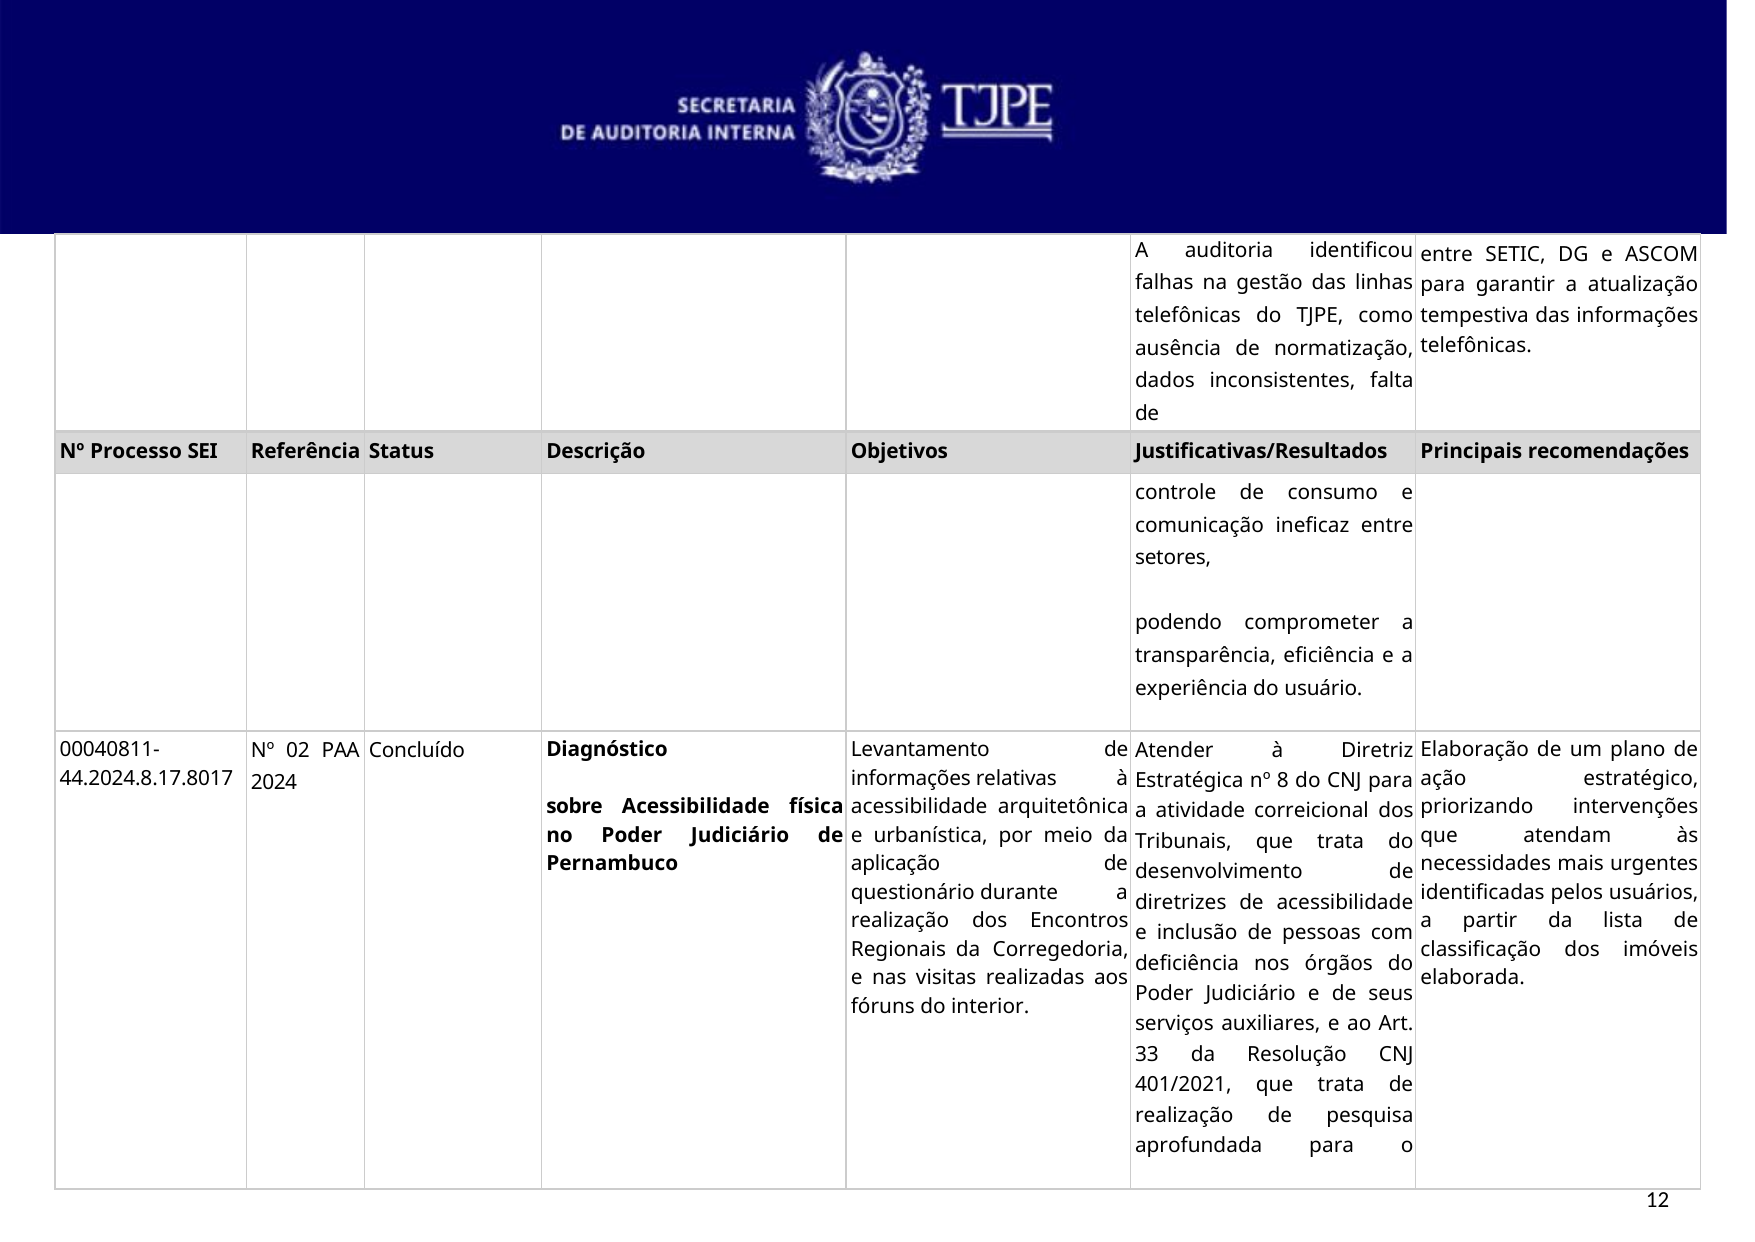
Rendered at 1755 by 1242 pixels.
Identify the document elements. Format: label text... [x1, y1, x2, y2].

table_header Justificativas/Resultados [1131, 433, 1415, 473]
table_cell Concluído [365, 732, 541, 1188]
table_header Status [365, 433, 541, 473]
table_cell [847, 235, 1130, 430]
table_cell [56, 474, 246, 730]
table_cell A auditoria identificou falhas na gestão das linhas telefônicas do TJPE, como ausência de normatização, dados inconsistentes, falta de [1131, 235, 1415, 430]
table_cell Atender à Diretriz Estratégica nº 8 do CNJ para a atividade correicional dos Tribunais, que trata do desenvolvimento de diretrizes de acessibilidade e inclusão de pessoas com deficiência nos órgãos do Poder Judiciário e de seus serviços auxiliares, e ao Art. 33 da Resolução CNJ 401/2021, que trata de realização de pesquisa aprofundada para o estabelecimento de diagnóstico sobre o nível de acessibilidade e inclusão da pessoa com deficiência nos órgãos do Poder Judiciário, abrangendo, as dimensões “acessibilidade arquitetônica e urbanística”. [1131, 732, 1415, 1188]
table_cell [247, 474, 364, 730]
table_cell [847, 474, 1130, 730]
table_cell entre SETIC, DG e ASCOM para garantir a atualização tempestiva das informações telefônicas. [1416, 235, 1700, 430]
table_cell Nº 02 PAA 2024 [247, 732, 364, 1188]
table_header Objetivos [847, 433, 1130, 473]
table_header Principais recomendações [1416, 433, 1700, 473]
table_cell [1416, 474, 1700, 730]
table_cell Elaboração de um plano de ação estratégico, priorizando intervenções que atendam às necessidades mais urgentes identificadas pelos usuários, a partir da lista de classificação dos imóveis elaborada. [1416, 732, 1700, 1188]
table_cell [247, 235, 364, 430]
table_cell Diagnóstico sobre Acessibilidade física no Poder Judiciário de Pernambuco [542, 732, 845, 1188]
table_cell 00040811- 44.2024.8.17.8017 [56, 732, 246, 1188]
table_cell [365, 235, 541, 430]
table_cell [56, 235, 246, 430]
table_header Referência [247, 433, 364, 473]
table_header Nº Processo SEI [56, 433, 246, 473]
table_cell [365, 474, 541, 730]
table_cell [542, 235, 845, 430]
table_cell controle de consumo e comunicação ineficaz entre setores, podendo comprometer a transparência, eficiência e a experiência do usuário. [1131, 474, 1415, 730]
table_cell [542, 474, 845, 730]
table_header Descrição [542, 433, 845, 473]
table_cell Levantamento de informações relativas à acessibilidade arquitetônica e urbanística, por meio da aplicação de questionário durante a realização dos Encontros Regionais da Corregedoria, e nas visitas realizadas aos fóruns do interior. [847, 732, 1130, 1188]
